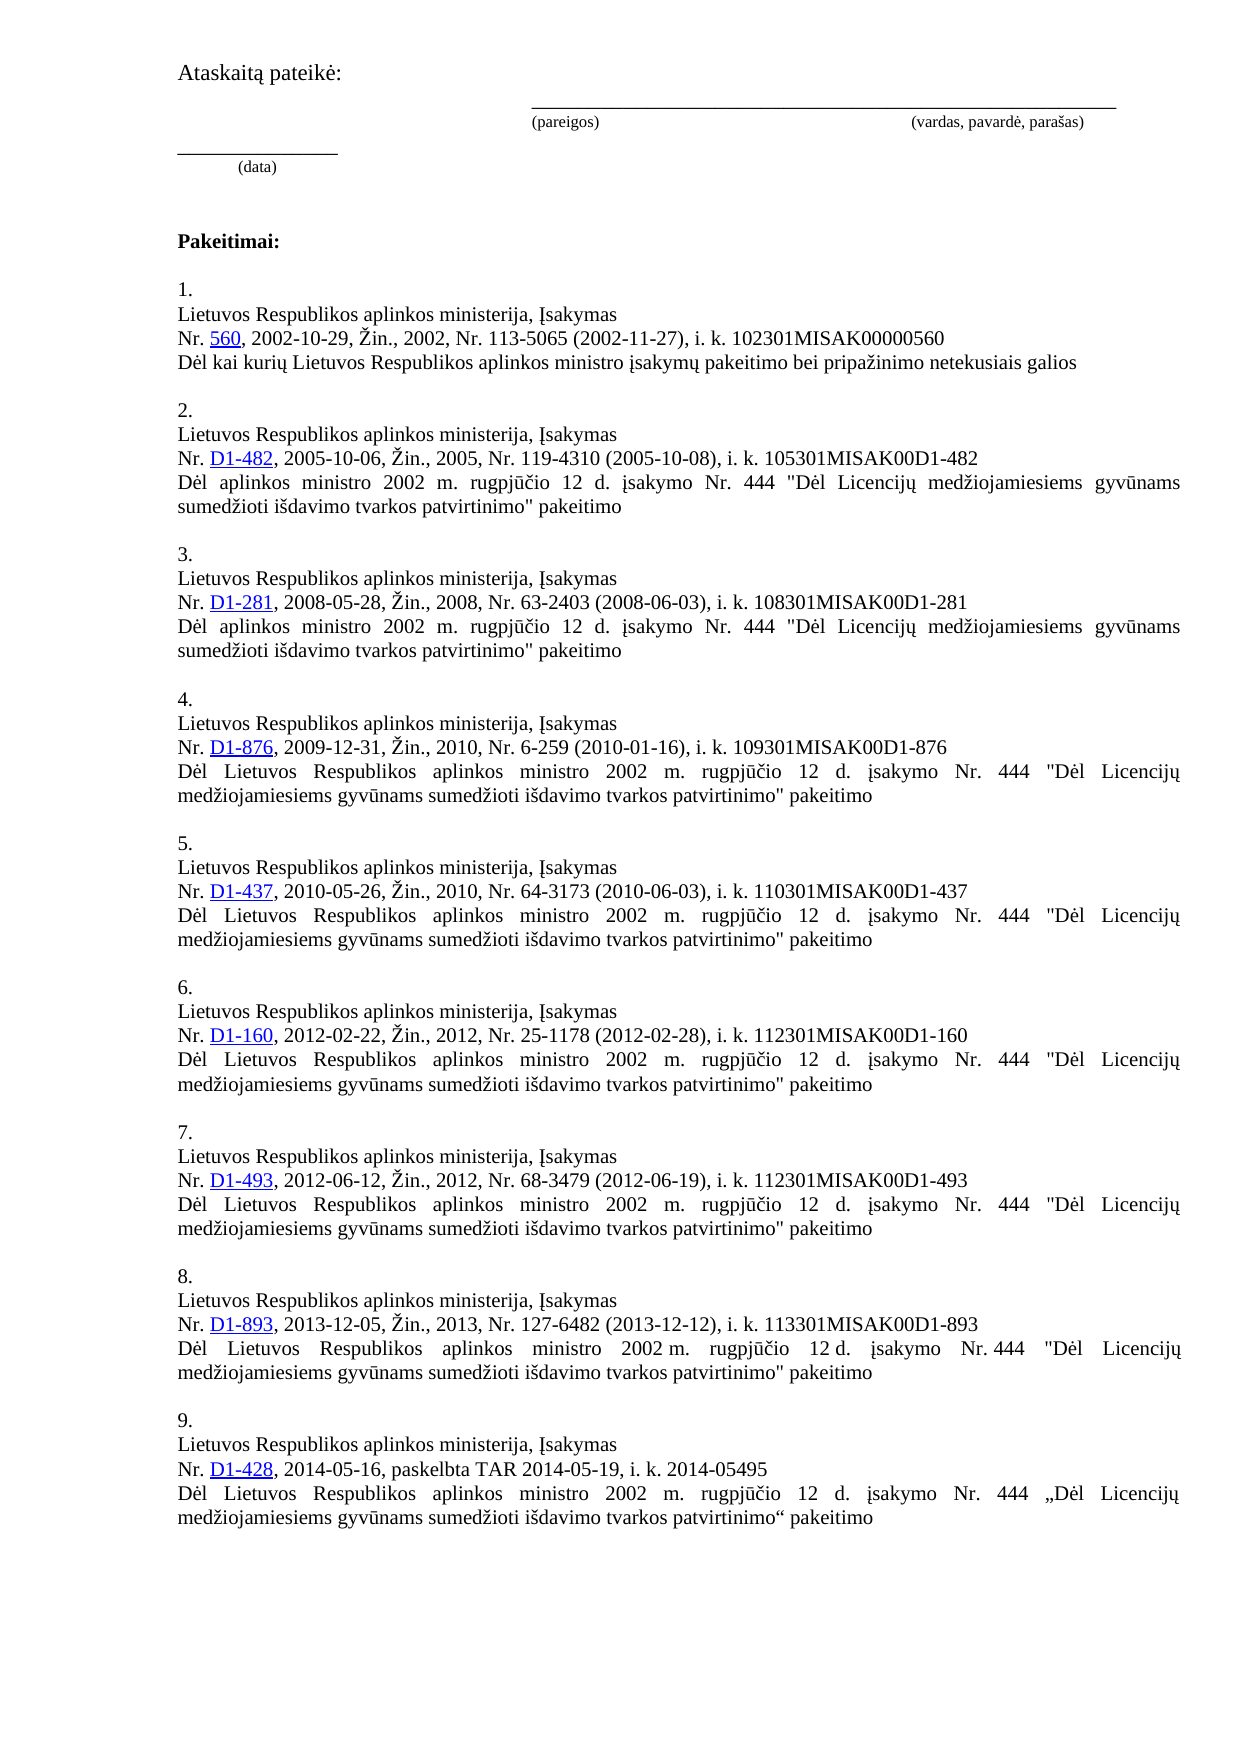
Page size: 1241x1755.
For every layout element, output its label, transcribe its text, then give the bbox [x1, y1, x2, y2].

text Lietuvos Respublikos aplinkos ministerija, Įsakymas [177, 566, 1181, 590]
text Lietuvos Respublikos aplinkos ministerija, Įsakymas [177, 711, 1181, 734]
text Nr. D1-876, 2009-12-31, Žin., 2010, Nr. 6-259 (2010-01-16), i. k. 109301MISAK00D1-876 [177, 734, 1181, 759]
text 9. [177, 1408, 1181, 1432]
text 8. [177, 1264, 1181, 1288]
text Nr. D1-893, 2013-12-05, Žin., 2013, Nr. 127-6482 (2013-12-12), i. k. 113301MISAK00D1-893 [177, 1312, 1181, 1336]
text Dėl aplinkos ministro 2002 m. rugpjūčio 12 d. įsakymo Nr. 444 "Dėl Licencijų medžiojamiesiems gyvūnams sumedžioti išdavimo tvarkos patvirtinimo" pakeitimo [177, 470, 1181, 518]
text Nr. D1-160, 2012-02-22, Žin., 2012, Nr. 25-1178 (2012-02-28), i. k. 112301MISAK00D1-160 [177, 1023, 1181, 1047]
text (pareigos) (vardas, pavardė, parašas) [177, 112, 1240, 131]
text Dėl Lietuvos Respublikos aplinkos ministro 2002 m. rugpjūčio 12 d. įsakymo Nr. 444 "Dėl Licencijų medžiojamiesiems gyvūnams sumedžioti išdavimo tvarkos patvirtinimo" pakeitimo [177, 1336, 1181, 1384]
text 6. [177, 975, 1181, 999]
text Dėl Lietuvos Respublikos aplinkos ministro 2002 m. rugpjūčio 12 d. įsakymo Nr. 444 "Dėl Licencijų medžiojamiesiems gyvūnams sumedžioti išdavimo tvarkos patvirtinimo" pakeitimo [177, 759, 1181, 807]
text Nr. 560, 2002-10-29, Žin., 2002, Nr. 113-5065 (2002-11-27), i. k. 102301MISAK00000560 [177, 326, 1181, 349]
text Lietuvos Respublikos aplinkos ministerija, Įsakymas [177, 1432, 1181, 1456]
text Nr. D1-437, 2010-05-26, Žin., 2010, Nr. 64-3173 (2010-06-03), i. k. 110301MISAK00D1-437 [177, 879, 1181, 903]
text Lietuvos Respublikos aplinkos ministerija, Įsakymas [177, 855, 1181, 879]
text Pakeitimai: [177, 229, 1181, 253]
text Lietuvos Respublikos aplinkos ministerija, Įsakymas [177, 999, 1181, 1023]
text ______________ [177, 131, 1181, 157]
text (data) [177, 157, 1181, 176]
text Dėl aplinkos ministro 2002 m. rugpjūčio 12 d. įsakymo Nr. 444 "Dėl Licencijų medžiojamiesiems gyvūnams sumedžioti išdavimo tvarkos patvirtinimo" pakeitimo [177, 614, 1181, 662]
text Dėl Lietuvos Respublikos aplinkos ministro 2002 m. rugpjūčio 12 d. įsakymo Nr. 444 "Dėl Licencijų medžiojamiesiems gyvūnams sumedžioti išdavimo tvarkos patvirtinimo" pakeitimo [177, 903, 1181, 951]
text Nr. D1-482, 2005-10-06, Žin., 2005, Nr. 119-4310 (2005-10-08), i. k. 105301MISAK00D1-482 [177, 446, 1181, 470]
text 4. [177, 686, 1181, 711]
text Nr. D1-281, 2008-05-28, Žin., 2008, Nr. 63-2403 (2008-06-03), i. k. 108301MISAK00D1-281 [177, 590, 1181, 614]
text 1. [177, 277, 1181, 301]
text ___________________________________________________ [177, 85, 1240, 112]
text Ataskaitą pateikė: [177, 59, 1240, 85]
text 5. [177, 831, 1181, 855]
text Nr. D1-493, 2012-06-12, Žin., 2012, Nr. 68-3479 (2012-06-19), i. k. 112301MISAK00D1-493 [177, 1168, 1181, 1192]
text Lietuvos Respublikos aplinkos ministerija, Įsakymas [177, 301, 1181, 326]
text Dėl Lietuvos Respublikos aplinkos ministro 2002 m. rugpjūčio 12 d. įsakymo Nr. 444 "Dėl Licencijų medžiojamiesiems gyvūnams sumedžioti išdavimo tvarkos patvirtinimo" pakeitimo [177, 1192, 1181, 1240]
text Lietuvos Respublikos aplinkos ministerija, Įsakymas [177, 1288, 1181, 1312]
text 7. [177, 1119, 1181, 1144]
text Dėl kai kurių Lietuvos Respublikos aplinkos ministro įsakymų pakeitimo bei pripažinimo netekusiais galios [177, 349, 1181, 374]
text 3. [177, 542, 1181, 566]
text Lietuvos Respublikos aplinkos ministerija, Įsakymas [177, 1144, 1181, 1168]
text Lietuvos Respublikos aplinkos ministerija, Įsakymas [177, 422, 1181, 446]
text Dėl Lietuvos Respublikos aplinkos ministro 2002 m. rugpjūčio 12 d. įsakymo Nr. 444 "Dėl Licencijų medžiojamiesiems gyvūnams sumedžioti išdavimo tvarkos patvirtinimo" pakeitimo [177, 1047, 1181, 1096]
text Dėl Lietuvos Respublikos aplinkos ministro 2002 m. rugpjūčio 12 d. įsakymo Nr. 444 „Dėl Licencijų medžiojamiesiems gyvūnams sumedžioti išdavimo tvarkos patvirtinimo“ pakeitimo [177, 1481, 1181, 1529]
text Nr. D1-428, 2014-05-16, paskelbta TAR 2014-05-19, i. k. 2014-05495 [177, 1456, 1181, 1481]
text 2. [177, 398, 1181, 422]
